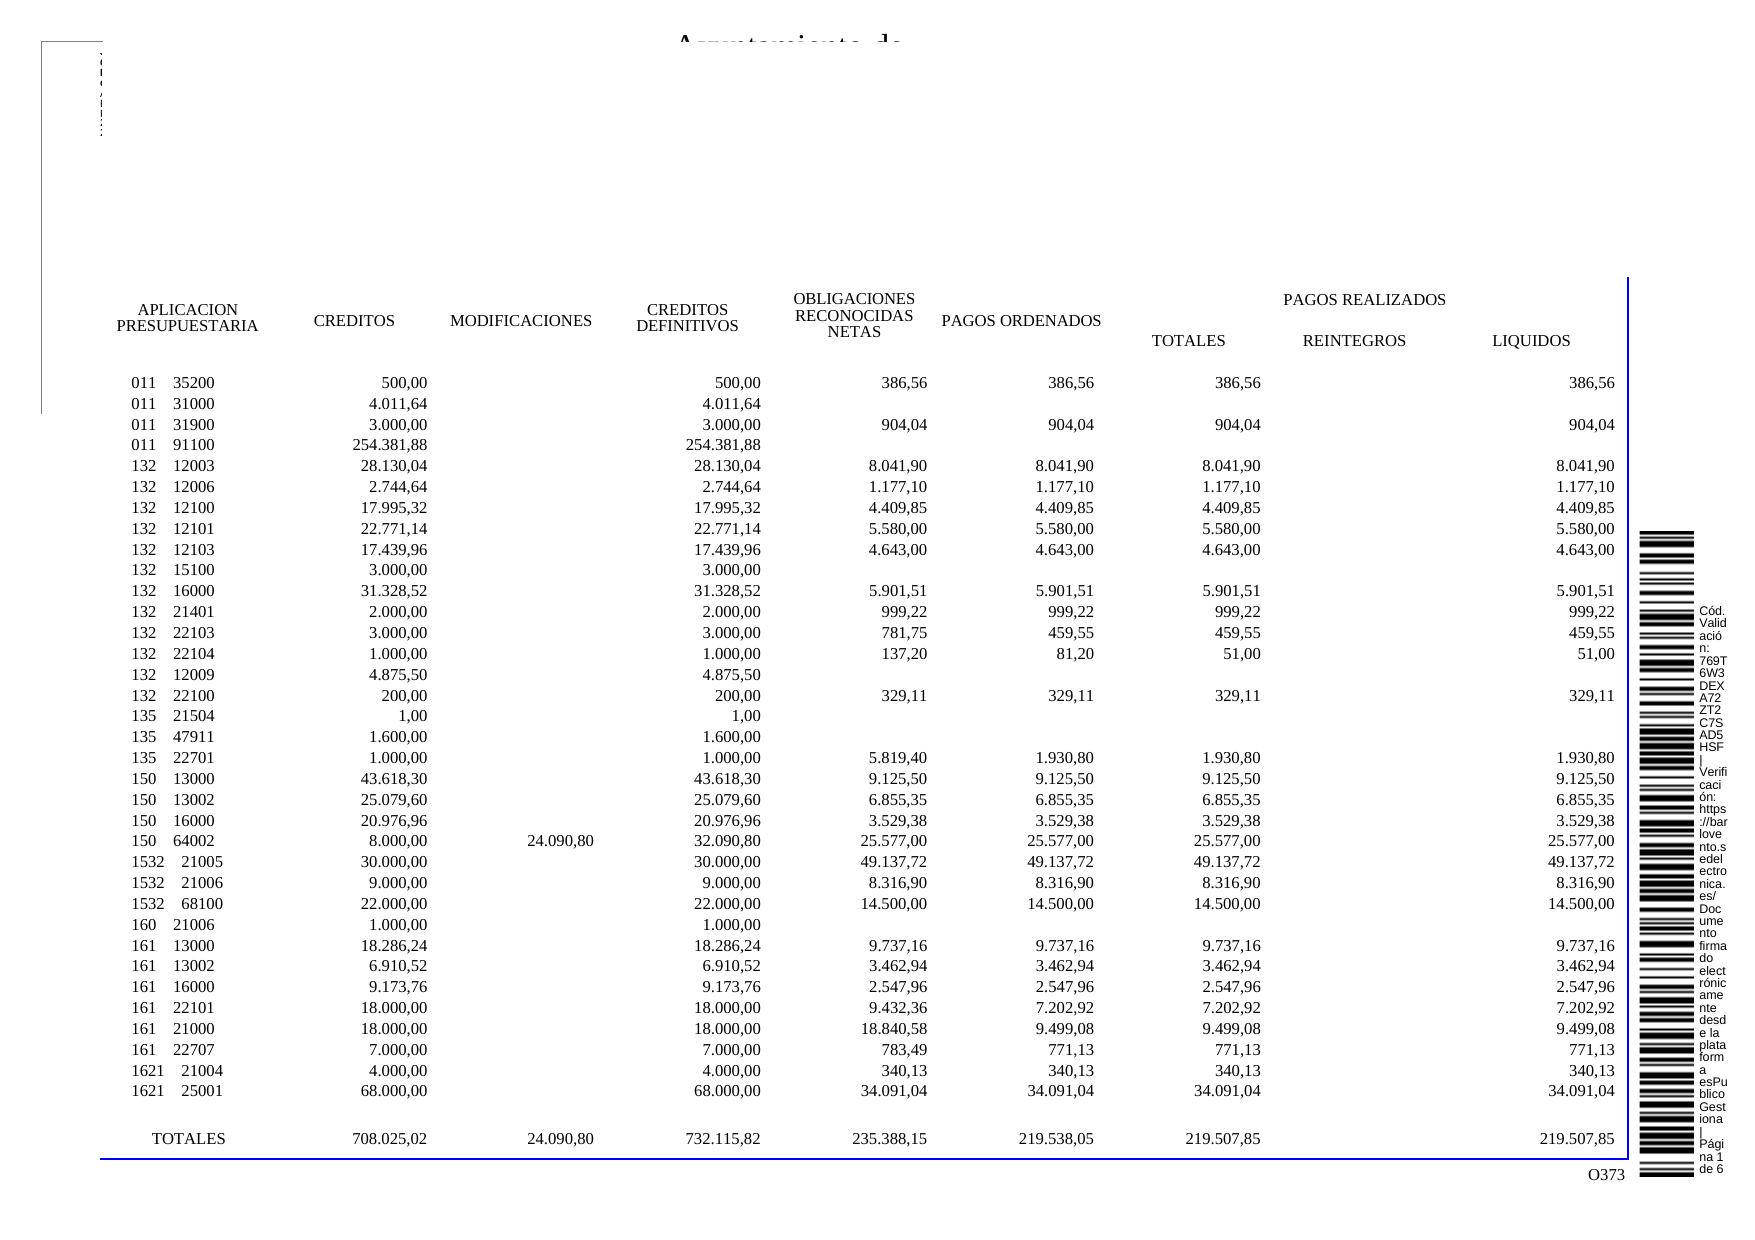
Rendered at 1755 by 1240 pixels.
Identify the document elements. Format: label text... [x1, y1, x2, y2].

text 3.529,38 [869, 810, 937, 829]
text 9.000,00 [604, 873, 761, 892]
text 5.901,51 [1104, 581, 1261, 600]
text 7.202,92 [1437, 998, 1615, 1017]
text 30.000,00 [271, 852, 427, 871]
text 9.737,16 [1104, 935, 1261, 954]
text 1.177,10 [1035, 477, 1104, 496]
text 783,49 [771, 1039, 927, 1059]
text 2.547,96 [1104, 977, 1261, 996]
text 14.500,00 [1027, 894, 1104, 913]
text 340,13 [1437, 1060, 1615, 1079]
text 22.000,00 [604, 894, 761, 913]
text 8.041,90 [1202, 456, 1271, 475]
text 9.499,08 [1437, 1019, 1615, 1038]
text 3.462,94 [1104, 956, 1261, 975]
text 1.177,10 [869, 477, 937, 496]
text 132 22103 [131, 623, 271, 642]
text 2.744,64 [271, 477, 427, 496]
text 8.041,90 [1035, 456, 1104, 475]
text 49.137,72 [860, 852, 937, 871]
text 500,00 [604, 373, 761, 392]
text 1532 68100 [131, 894, 271, 913]
text 5.819,40 [869, 748, 937, 767]
text 254.381,88 [604, 435, 761, 454]
text 386,56 [771, 373, 927, 392]
text 22.000,00 [271, 894, 427, 913]
text 3.529,38 [1035, 810, 1104, 829]
text 132 12006 [131, 477, 271, 496]
text 132 22104 [131, 644, 271, 663]
text 3.000,00 [604, 560, 761, 579]
text 459,55 [1437, 623, 1615, 642]
text 34.091,04 [1104, 1081, 1261, 1100]
text 14.500,00 [1194, 894, 1271, 913]
text 2.000,00 [271, 602, 427, 621]
text 34.091,04 [771, 1081, 927, 1100]
text 329,11 [937, 685, 1094, 704]
text 34.091,04 [937, 1081, 1094, 1100]
text 132 12101 [131, 518, 271, 538]
text 1.600,00 [271, 727, 427, 746]
text 9.125,50 [1556, 769, 1627, 788]
text 150 64002 [131, 831, 271, 850]
text 8.041,90 [869, 456, 937, 475]
text 132 15100 [131, 560, 271, 579]
text 8.316,90 [1556, 873, 1627, 892]
text 132 12003 [131, 456, 271, 475]
text 9.173,76 [271, 977, 427, 996]
text APLICACION PRESUPUESTARIA [116, 302, 261, 335]
text 235.388,15 [852, 1129, 937, 1148]
text Cód. Validación: 769T6W3DEXA72ZT2C7SAD5HSF | Verificación: https://barlovento.sedelectronica.es/ Documento firmado electrónicamente desde la plataforma esPublico Gestiona | Página 1 de 6 [1699, 606, 1728, 1176]
text 4.011,64 [271, 393, 427, 413]
text 9.737,16 [937, 935, 1094, 954]
text 17.995,32 [271, 498, 427, 517]
text 150 13000 [131, 769, 271, 788]
text CREDITOS DEFINITIVOS [636, 302, 741, 335]
text 3.529,38 [1556, 810, 1627, 829]
text 18.000,00 [271, 998, 427, 1017]
text 43.618,30 [604, 769, 761, 788]
text 24.090,80 [527, 1129, 604, 1148]
text 18.000,00 [604, 998, 761, 1017]
text TOTALES [152, 1129, 271, 1148]
text 4.643,00 [1556, 539, 1627, 558]
text 4.000,00 [271, 1060, 427, 1079]
text 3.000,00 [271, 414, 427, 433]
text 25.577,00 [1548, 831, 1627, 850]
text 254.381,88 [271, 435, 427, 454]
text 3.462,94 [937, 956, 1094, 975]
text 3.000,00 [271, 560, 427, 579]
text 386,56 [937, 373, 1094, 392]
text 160 21006 [131, 914, 271, 934]
text 329,11 [771, 685, 927, 704]
text 81,20 [937, 644, 1094, 663]
text 9.737,16 [771, 935, 927, 954]
text 7.202,92 [1104, 998, 1261, 1017]
text 161 13000 [131, 935, 271, 954]
text 3.000,00 [604, 623, 761, 642]
text 18.000,00 [271, 1019, 427, 1038]
text 999,22 [937, 602, 1094, 621]
text 135 21504 [131, 706, 271, 725]
text 17.439,96 [271, 539, 427, 558]
text 6.855,35 [1202, 789, 1271, 809]
text 49.137,72 [1194, 852, 1271, 871]
text 771,13 [937, 1039, 1094, 1059]
text 4.011,64 [604, 393, 761, 413]
text 9.125,50 [1035, 769, 1104, 788]
text 1621 21004 [131, 1060, 271, 1079]
text O373 [1588, 1164, 1627, 1183]
text OBLIGACIONES RECONOCIDAS NETAS [793, 291, 916, 341]
text 6.855,35 [1556, 789, 1627, 809]
text 150 16000 [131, 810, 271, 829]
text 4.409,85 [1035, 498, 1104, 517]
text 1532 21006 [131, 873, 271, 892]
text 9.499,08 [1104, 1019, 1261, 1038]
text 3.529,38 [1202, 810, 1271, 829]
text 1.177,10 [1556, 477, 1627, 496]
text 2.547,96 [1437, 977, 1615, 996]
text 329,11 [1437, 685, 1615, 704]
text 1.000,00 [604, 644, 761, 663]
text 2.744,64 [604, 477, 761, 496]
text 132 21401 [131, 602, 271, 621]
text 011 35200 [131, 373, 271, 392]
text 771,13 [1437, 1039, 1615, 1059]
text 9.000,00 [271, 873, 427, 892]
text 4.409,85 [869, 498, 937, 517]
text REINTEGROS [1303, 331, 1437, 350]
text LIQUIDOS [1492, 331, 1627, 350]
text 25.079,60 [604, 789, 761, 809]
text 18.286,24 [604, 935, 761, 954]
text 5.901,51 [771, 581, 927, 600]
text 30.000,00 [604, 852, 761, 871]
text 904,04 [771, 414, 927, 433]
text 51,00 [1437, 644, 1615, 663]
text 2.547,96 [771, 977, 927, 996]
text 150 13002 [131, 789, 271, 809]
text 219.507,85 [1185, 1129, 1271, 1148]
text 999,22 [771, 602, 927, 621]
text 1.000,00 [271, 644, 427, 663]
text 5.580,00 [869, 518, 937, 538]
text 3.000,00 [604, 414, 761, 433]
text 5.580,00 [1556, 518, 1627, 538]
text 4.409,85 [1556, 498, 1627, 517]
text 3.462,94 [1437, 956, 1615, 975]
text 904,04 [1104, 414, 1261, 433]
text 28.130,04 [604, 456, 761, 475]
text 6.910,52 [604, 956, 761, 975]
text 7.202,92 [937, 998, 1094, 1017]
text PAGOS ORDENADOS [941, 310, 1104, 329]
text 999,22 [1437, 602, 1615, 621]
text 386,56 [1437, 373, 1615, 392]
text 24.090,80 [527, 831, 604, 850]
text 43.618,30 [271, 769, 427, 788]
text 1.000,00 [604, 914, 761, 934]
text 22.771,14 [271, 518, 427, 538]
text 1.177,10 [1202, 477, 1271, 496]
text 14.500,00 [1548, 894, 1627, 913]
text 49.137,72 [1027, 852, 1104, 871]
text 8.000,00 [271, 831, 427, 850]
text 9.125,50 [1202, 769, 1271, 788]
text 4.409,85 [1202, 498, 1271, 517]
text 771,13 [1104, 1039, 1261, 1059]
text 1.930,80 [1202, 748, 1271, 767]
text 6.855,35 [869, 789, 937, 809]
text 1532 21005 [131, 852, 271, 871]
text 132 22100 [131, 685, 271, 704]
text 8.316,90 [1202, 873, 1271, 892]
text 011 31000 [131, 393, 271, 413]
text 25.079,60 [271, 789, 427, 809]
text 1.000,00 [271, 914, 427, 934]
text 781,75 [771, 623, 927, 642]
text 340,13 [1104, 1060, 1261, 1079]
text 18.840,58 [771, 1019, 927, 1038]
text 3.000,00 [271, 623, 427, 642]
text 18.000,00 [604, 1019, 761, 1038]
text 51,00 [1104, 644, 1261, 663]
text 1,00 [604, 706, 761, 725]
text 999,22 [1104, 602, 1261, 621]
text 132 12100 [131, 498, 271, 517]
text 4.643,00 [869, 539, 937, 558]
text 1.000,00 [604, 748, 761, 767]
text 1621 25001 [131, 1081, 271, 1100]
text MODIFICACIONES [450, 310, 604, 329]
text 904,04 [1437, 414, 1615, 433]
text 8.041,90 [1556, 456, 1627, 475]
text 9.125,50 [869, 769, 937, 788]
text 132 12103 [131, 539, 271, 558]
text 28.130,04 [271, 456, 427, 475]
text 5.580,00 [1035, 518, 1104, 538]
text 200,00 [604, 685, 761, 704]
text 132 16000 [131, 581, 271, 600]
text 708.025,02 [352, 1129, 437, 1148]
text 011 31900 [131, 414, 271, 433]
text 9.737,16 [1437, 935, 1615, 954]
text 25.577,00 [860, 831, 937, 850]
text 4.000,00 [604, 1060, 761, 1079]
text 459,55 [937, 623, 1094, 642]
text 161 21000 [131, 1019, 271, 1038]
text 8.316,90 [869, 873, 937, 892]
text 011 91100 [131, 435, 271, 454]
text 1.000,00 [271, 748, 427, 767]
text 4.875,50 [271, 664, 427, 684]
text 7.000,00 [271, 1039, 427, 1059]
text 500,00 [271, 373, 427, 392]
text 17.995,32 [604, 498, 761, 517]
text 6.855,35 [1035, 789, 1104, 809]
text 18.286,24 [271, 935, 427, 954]
text 5.901,51 [937, 581, 1094, 600]
text 7.000,00 [604, 1039, 761, 1059]
text 9.173,76 [604, 977, 761, 996]
text 5.901,51 [1437, 581, 1615, 600]
text 22.771,14 [604, 518, 761, 538]
text 161 13002 [131, 956, 271, 975]
text 161 22707 [131, 1039, 271, 1059]
text 340,13 [937, 1060, 1094, 1079]
text 31.328,52 [604, 581, 761, 600]
text 329,11 [1104, 685, 1261, 704]
text 200,00 [271, 685, 427, 704]
text 2.547,96 [937, 977, 1094, 996]
text 32.090,80 [604, 831, 761, 850]
text 68.000,00 [604, 1081, 761, 1100]
text 4.875,50 [604, 664, 761, 684]
text 4.643,00 [1202, 539, 1271, 558]
text 4.643,00 [1035, 539, 1104, 558]
text 9.432,36 [771, 998, 927, 1017]
text 25.577,00 [1027, 831, 1104, 850]
text 68.000,00 [271, 1081, 427, 1100]
text 340,13 [771, 1060, 927, 1079]
text 1.600,00 [604, 727, 761, 746]
text 161 16000 [131, 977, 271, 996]
text 1,00 [271, 706, 427, 725]
text 135 47911 [131, 727, 271, 746]
text 135 22701 [131, 748, 271, 767]
text 219.538,05 [1019, 1129, 1104, 1148]
text 5.580,00 [1202, 518, 1271, 538]
text 1.930,80 [1035, 748, 1104, 767]
text 137,20 [771, 644, 927, 663]
text 132 12009 [131, 664, 271, 684]
text 14.500,00 [860, 894, 937, 913]
text 1.930,80 [1556, 748, 1627, 767]
text CREDITOS [313, 310, 437, 329]
text 459,55 [1104, 623, 1261, 642]
text 20.976,96 [271, 810, 427, 829]
text 3.462,94 [771, 956, 927, 975]
text 34.091,04 [1437, 1081, 1615, 1100]
text 20.976,96 [604, 810, 761, 829]
text 904,04 [937, 414, 1094, 433]
text 49.137,72 [1548, 852, 1627, 871]
text 219.507,85 [1539, 1129, 1627, 1148]
text 31.328,52 [271, 581, 427, 600]
text 25.577,00 [1194, 831, 1271, 850]
text 732.115,82 [685, 1129, 771, 1148]
text 161 22101 [131, 998, 271, 1017]
text PAGOS REALIZADOS [1281, 289, 1448, 308]
text 6.910,52 [271, 956, 427, 975]
text TOTALES [1152, 331, 1271, 350]
text 386,56 [1104, 373, 1261, 392]
text 17.439,96 [604, 539, 761, 558]
text 9.499,08 [937, 1019, 1094, 1038]
text 2.000,00 [604, 602, 761, 621]
text Ayuntamiento de Barlovento [673, 27, 1058, 42]
text 8.316,90 [1035, 873, 1104, 892]
